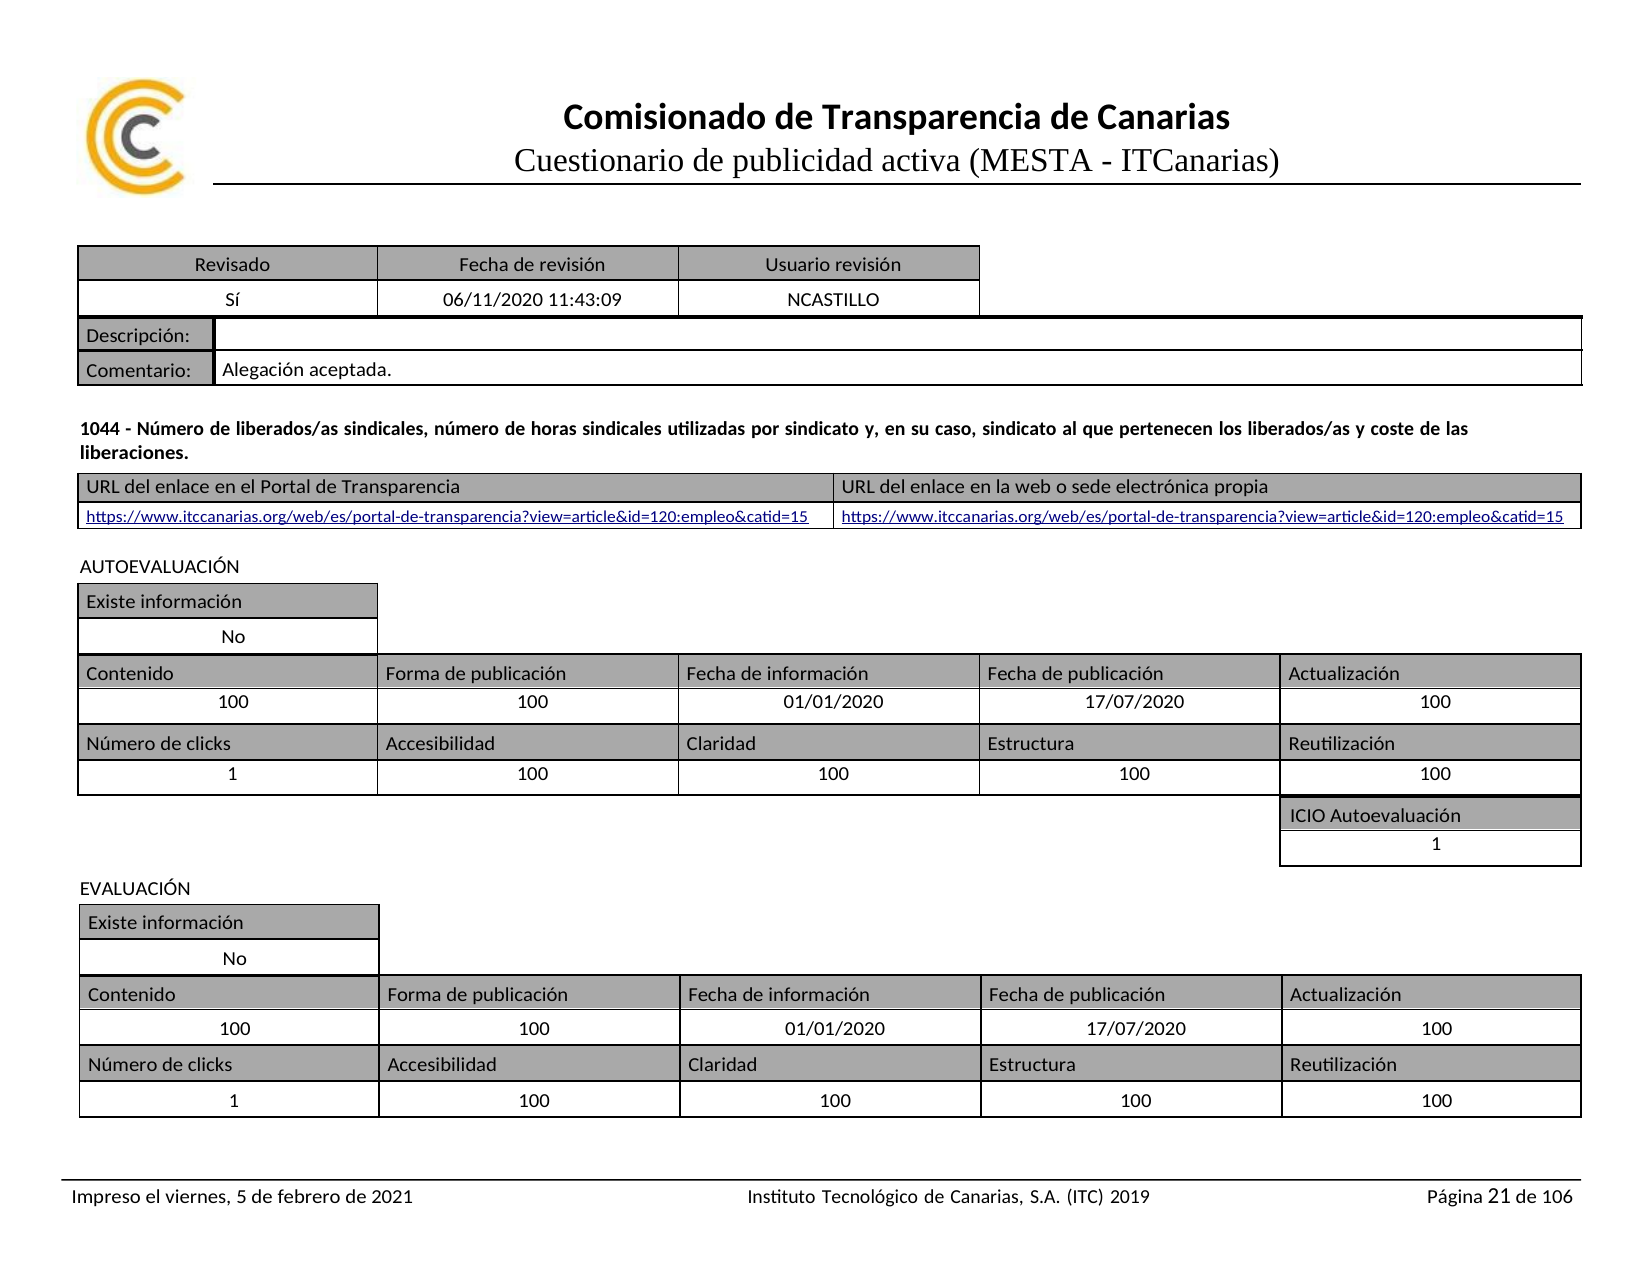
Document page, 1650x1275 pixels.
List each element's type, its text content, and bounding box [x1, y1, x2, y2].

table_cell Accesibilidad [380, 1046, 679, 1080]
table_header Existe información [80, 905, 378, 938]
table_cell 1 [80, 1082, 378, 1116]
table_cell Forma de publicación [378, 655, 678, 687]
table_cell Actualización [1283, 976, 1580, 1008]
table_cell Fecha de publicación [982, 976, 1281, 1008]
table_cell No [80, 940, 378, 974]
table_cell [216, 319, 1581, 349]
table_cell 100 [679, 761, 979, 794]
table_cell https://www.itccanarias.org/web/es/portal-de-transparencia?view=article&id=120:empleo&catid=15 [834, 503, 1580, 528]
table_header Revisado [79, 247, 377, 279]
table_cell 01/01/2020 [681, 1010, 980, 1044]
table_cell 01/01/2020 [679, 689, 979, 723]
table_cell 17/07/2020 [982, 1010, 1281, 1044]
table_cell 100 [1283, 1082, 1580, 1116]
table_header Fecha de revisión [378, 247, 678, 279]
table_cell 100 [982, 1082, 1281, 1116]
table_cell [78, 796, 1279, 865]
table_cell 100 [1281, 689, 1580, 723]
table_cell Fecha de publicación [980, 655, 1279, 687]
text AUTOEVALUACIÓN [79, 555, 1594, 579]
table_cell Accesibilidad [378, 725, 678, 759]
table_cell Contenido [79, 656, 377, 687]
table_cell Actualización [1281, 655, 1580, 687]
table_cell 06/11/2020 11:43:09 [378, 281, 678, 315]
table_cell ICIO Autoevaluación [1281, 798, 1580, 829]
table_header URL del enlace en el Portal de Transparencia [79, 474, 833, 501]
table_header [378, 583, 1581, 653]
text 1044 - Número de liberados/as sindicales, número de horas sindicales utilizadas por sindicato y, en su caso, sindicato al que pertenecen los liberados/as y coste de las liberaciones. [79, 416, 1535, 464]
table_cell 1 [1281, 831, 1580, 865]
table_cell 100 [79, 689, 377, 723]
table_cell Claridad [681, 1046, 980, 1080]
table_cell Claridad [679, 725, 979, 759]
table_cell Reutilización [1283, 1046, 1580, 1080]
table_cell 100 [1283, 1010, 1580, 1044]
table_header Existe información [79, 584, 377, 617]
text EVALUACIÓN [79, 876, 1594, 900]
table_cell 100 [380, 1010, 679, 1044]
table_cell 100 [378, 689, 678, 723]
table_cell Estructura [982, 1046, 1281, 1080]
table_cell 100 [980, 761, 1279, 794]
table_cell 100 [378, 761, 678, 794]
table_cell Número de clicks [79, 725, 377, 759]
table_cell No [79, 619, 377, 653]
table_header [380, 904, 1581, 974]
table_cell https://www.itccanarias.org/web/es/portal-de-transparencia?view=article&id=120:empleo&catid=15 [79, 503, 833, 528]
table_header Usuario revisión [679, 247, 979, 279]
table_cell Contenido [80, 977, 378, 1008]
table_cell Comentario: [79, 352, 212, 384]
table_cell Forma de publicación [380, 976, 679, 1008]
table_cell 100 [380, 1082, 679, 1116]
table_cell 17/07/2020 [980, 689, 1279, 723]
table_cell 100 [1281, 761, 1580, 794]
table_cell 100 [681, 1082, 980, 1116]
table_cell Número de clicks [80, 1046, 378, 1080]
table_cell Fecha de información [679, 655, 979, 687]
table_cell NCASTILLO [679, 281, 979, 315]
table_cell Fecha de información [681, 976, 980, 1008]
table_cell 100 [80, 1010, 378, 1044]
table_cell 1 [79, 761, 377, 794]
table_cell Reutilización [1281, 725, 1580, 759]
table_cell Sí [79, 281, 377, 315]
table_header [980, 245, 1582, 315]
table_cell Descripción: [79, 319, 212, 349]
table_cell Alegación aceptada. [216, 351, 1581, 384]
table_cell Estructura [980, 725, 1279, 759]
table_header URL del enlace en la web o sede electrónica propia [834, 474, 1580, 501]
